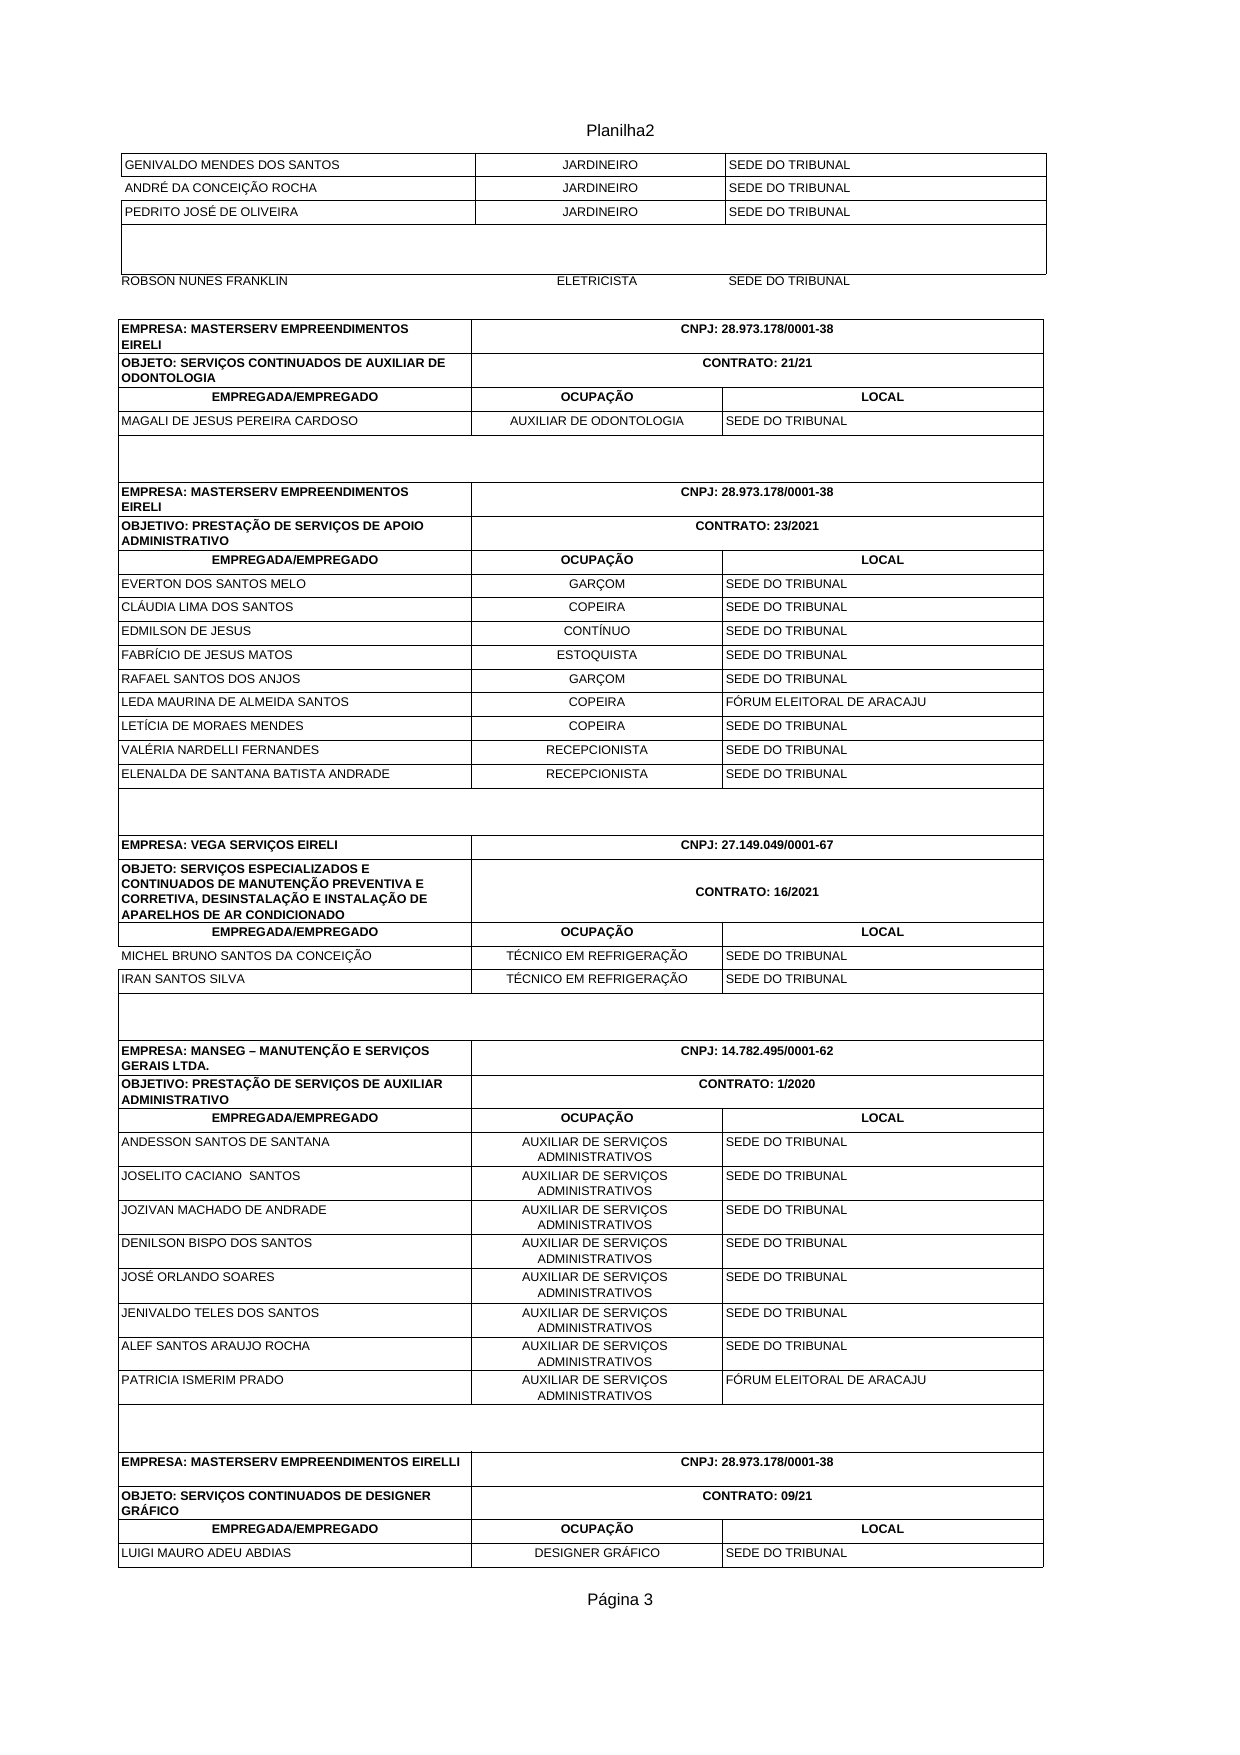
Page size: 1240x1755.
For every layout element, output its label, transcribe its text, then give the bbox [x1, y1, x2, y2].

table_cell JOSÉ ORLANDO SOARES [119, 1269, 471, 1303]
table_cell OCUPAÇÃO [472, 551, 722, 573]
table_cell OCUPAÇÃO [472, 388, 722, 411]
table_cell JOSELITO CACIANO SANTOS [119, 1167, 471, 1200]
table_cell IRAN SANTOS SILVA [119, 970, 471, 993]
table_cell SEDE DO TRIBUNAL [723, 717, 1043, 740]
table_cell ANDRÉ DA CONCEIÇÃO ROCHA [121, 177, 475, 200]
table_cell JARDINEIRO [476, 154, 725, 176]
table_cell [119, 994, 1043, 1040]
table_cell TÉCNICO EM REFRIGERAÇÃO [472, 970, 722, 993]
table_cell SEDE DO TRIBUNAL [723, 1167, 1043, 1200]
table_cell TÉCNICO EM REFRIGERAÇÃO [472, 947, 722, 969]
table_cell GARÇOM [472, 575, 722, 597]
table_cell SEDE DO TRIBUNAL [723, 741, 1043, 764]
table_cell AUXILIAR DE SERVIÇOS ADMINISTRATIVOS [472, 1338, 722, 1370]
table_cell CNPJ: 27.149.049/0001-67 [472, 836, 1043, 859]
table_cell EMPRESA: MASTERSERV EMPREENDIMENTOS EIRELLI [119, 1453, 471, 1486]
table_cell SEDE DO TRIBUNAL [723, 1269, 1043, 1303]
table_cell RAFAEL SANTOS DOS ANJOS [119, 670, 471, 692]
table_cell FÓRUM ELEITORAL DE ARACAJU [723, 693, 1043, 716]
table_cell [119, 1405, 1043, 1451]
table_cell LEDA MAURINA DE ALMEIDA SANTOS [119, 693, 471, 716]
table_cell JARDINEIRO [476, 177, 725, 200]
table_cell RECEPCIONISTA [472, 765, 722, 787]
table_cell CONTRATO: 23/2021 [472, 517, 1043, 550]
table_cell JENIVALDO TELES DOS SANTOS [119, 1304, 471, 1336]
table_cell CONTRATO: 09/21 [472, 1487, 1043, 1519]
table_cell OBJETO: SERVIÇOS CONTINUADOS DE DESIGNER GRÁFICO [119, 1487, 471, 1519]
table_cell OCUPAÇÃO [472, 923, 722, 946]
table_cell CLÁUDIA LIMA DOS SANTOS [119, 598, 471, 621]
table_cell SEDE DO TRIBUNAL [723, 670, 1043, 692]
table_cell SEDE DO TRIBUNAL [726, 177, 1046, 200]
table_cell SEDE DO TRIBUNAL [723, 575, 1043, 597]
table_cell ANDESSON SANTOS DE SANTANA [119, 1133, 471, 1166]
table_cell SEDE DO TRIBUNAL [723, 970, 1043, 993]
table_cell AUXILIAR DE SERVIÇOS ADMINISTRATIVOS [472, 1269, 722, 1303]
table_cell SEDE DO TRIBUNAL [723, 1304, 1043, 1336]
table_cell SEDE DO TRIBUNAL [723, 598, 1043, 621]
table_cell ELENALDA DE SANTANA BATISTA ANDRADE [119, 765, 471, 787]
table_cell CONTÍNUO [472, 622, 722, 645]
table_cell CNPJ: 14.782.495/0001-62 [472, 1041, 1043, 1074]
table_cell LOCAL [723, 923, 1043, 946]
table_cell AUXILIAR DE ODONTOLOGIA [472, 412, 722, 434]
table_cell PATRICIA ISMERIM PRADO [119, 1371, 471, 1404]
table_cell LETÍCIA DE MORAES MENDES [119, 717, 471, 740]
table_cell LOCAL [723, 551, 1043, 573]
table_cell FABRÍCIO DE JESUS MATOS [119, 646, 471, 668]
table_cell VALÉRIA NARDELLI FERNANDES [119, 741, 471, 764]
table_cell COPEIRA [472, 693, 722, 716]
table_cell AUXILIAR DE SERVIÇOS ADMINISTRATIVOS [472, 1167, 722, 1200]
table_cell OCUPAÇÃO [472, 1520, 722, 1543]
table_cell OBJETIVO: PRESTAÇÃO DE SERVIÇOS DE APOIO ADMINISTRATIVO [119, 517, 471, 550]
table_cell LOCAL [723, 1520, 1043, 1543]
table_cell GARÇOM [472, 670, 722, 692]
table_cell COPEIRA [472, 598, 722, 621]
table_header EMPRESA: MASTERSERV EMPREENDIMENTOS EIRELI [119, 320, 471, 353]
table_cell OBJETIVO: PRESTAÇÃO DE SERVIÇOS DE AUXILIAR ADMINISTRATIVO [119, 1076, 471, 1108]
table_cell OCUPAÇÃO [472, 1109, 722, 1132]
table_cell SEDE DO TRIBUNAL [723, 622, 1043, 645]
table_cell MICHEL BRUNO SANTOS DA CONCEIÇÃO [118, 947, 471, 969]
table_cell EMPREGADA/EMPREGADO [119, 1520, 471, 1543]
table_header CNPJ: 28.973.178/0001-38 [472, 320, 1043, 353]
table_cell RECEPCIONISTA [472, 741, 722, 764]
table_cell FÓRUM ELEITORAL DE ARACAJU [723, 1371, 1043, 1404]
table_cell EMPREGADA/EMPREGADO [119, 388, 471, 411]
table_cell COPEIRA [472, 717, 722, 740]
table_cell CNPJ: 28.973.178/0001-38 [472, 1453, 1043, 1486]
table_cell EMPRESA: MASTERSERV EMPREENDIMENTOS EIRELI [119, 483, 471, 516]
table_cell GENIVALDO MENDES DOS SANTOS [122, 154, 475, 176]
table_cell SEDE DO TRIBUNAL [723, 1544, 1043, 1567]
table_cell EMPRESA: VEGA SERVIÇOS EIRELI [119, 836, 471, 859]
subtitle ROBSON NUNES FRANKLIN ELETRICISTA SEDE DO TRIBUNAL [121, 275, 1039, 288]
table_cell SEDE DO TRIBUNAL [723, 1201, 1043, 1233]
table_cell AUXILIAR DE SERVIÇOS ADMINISTRATIVOS [472, 1201, 722, 1233]
table_cell EMPREGADA/EMPREGADO [119, 1109, 471, 1132]
table_cell EMPREGADA/EMPREGADO [119, 551, 471, 573]
table_cell EDMILSON DE JESUS [119, 622, 471, 645]
table_cell MAGALI DE JESUS PEREIRA CARDOSO [119, 412, 471, 434]
table_cell AUXILIAR DE SERVIÇOS ADMINISTRATIVOS [472, 1235, 722, 1267]
table_cell LOCAL [723, 1109, 1043, 1132]
table_cell SEDE DO TRIBUNAL [723, 412, 1043, 434]
table_cell AUXILIAR DE SERVIÇOS ADMINISTRATIVOS [472, 1133, 722, 1166]
table_cell LOCAL [723, 388, 1043, 411]
table_cell EVERTON DOS SANTOS MELO [119, 575, 471, 597]
table_cell LUIGI MAURO ADEU ABDIAS [119, 1544, 471, 1567]
table_cell [119, 789, 1043, 835]
table_cell SEDE DO TRIBUNAL [723, 1235, 1043, 1267]
table_cell [122, 225, 1046, 273]
table_cell ALEF SANTOS ARAUJO ROCHA [119, 1338, 471, 1370]
table_cell SEDE DO TRIBUNAL [723, 1133, 1043, 1166]
table_cell EMPRESA: MANSEG – MANUTENÇÃO E SERVIÇOS GERAIS LTDA. [119, 1041, 471, 1074]
table_cell SEDE DO TRIBUNAL [723, 947, 1043, 969]
table_cell CONTRATO: 21/21 [472, 354, 1043, 387]
table_cell CONTRATO: 1/2020 [472, 1076, 1043, 1108]
table_cell CNPJ: 28.973.178/0001-38 [472, 483, 1043, 516]
table_cell AUXILIAR DE SERVIÇOS ADMINISTRATIVOS [472, 1371, 722, 1404]
table_cell CONTRATO: 16/2021 [472, 860, 1043, 922]
table_cell DESIGNER GRÁFICO [472, 1544, 722, 1567]
table_cell JOZIVAN MACHADO DE ANDRADE [119, 1201, 471, 1233]
table_cell DENILSON BISPO DOS SANTOS [119, 1235, 471, 1267]
table_cell SEDE DO TRIBUNAL [726, 154, 1046, 176]
table_cell OBJETO: SERVIÇOS CONTINUADOS DE AUXILIAR DE ODONTOLOGIA [119, 354, 471, 387]
table_cell SEDE DO TRIBUNAL [726, 201, 1046, 224]
table_cell OBJETO: SERVIÇOS ESPECIALIZADOS E CONTINUADOS DE MANUTENÇÃO PREVENTIVA E CORRETIVA, DESINSTALAÇÃO E INSTALAÇÃO DE APARELHOS DE AR CONDICIONADO [119, 860, 471, 922]
table_cell SEDE DO TRIBUNAL [723, 646, 1043, 668]
table_cell EMPREGADA/EMPREGADO [119, 923, 471, 946]
table_cell [119, 436, 1043, 482]
table_cell SEDE DO TRIBUNAL [723, 765, 1043, 787]
table_cell SEDE DO TRIBUNAL [723, 1338, 1043, 1370]
table_cell AUXILIAR DE SERVIÇOS ADMINISTRATIVOS [472, 1304, 722, 1336]
table_cell PEDRITO JOSÉ DE OLIVEIRA [122, 201, 475, 224]
table_cell JARDINEIRO [476, 201, 725, 224]
table_cell ESTOQUISTA [472, 646, 722, 668]
